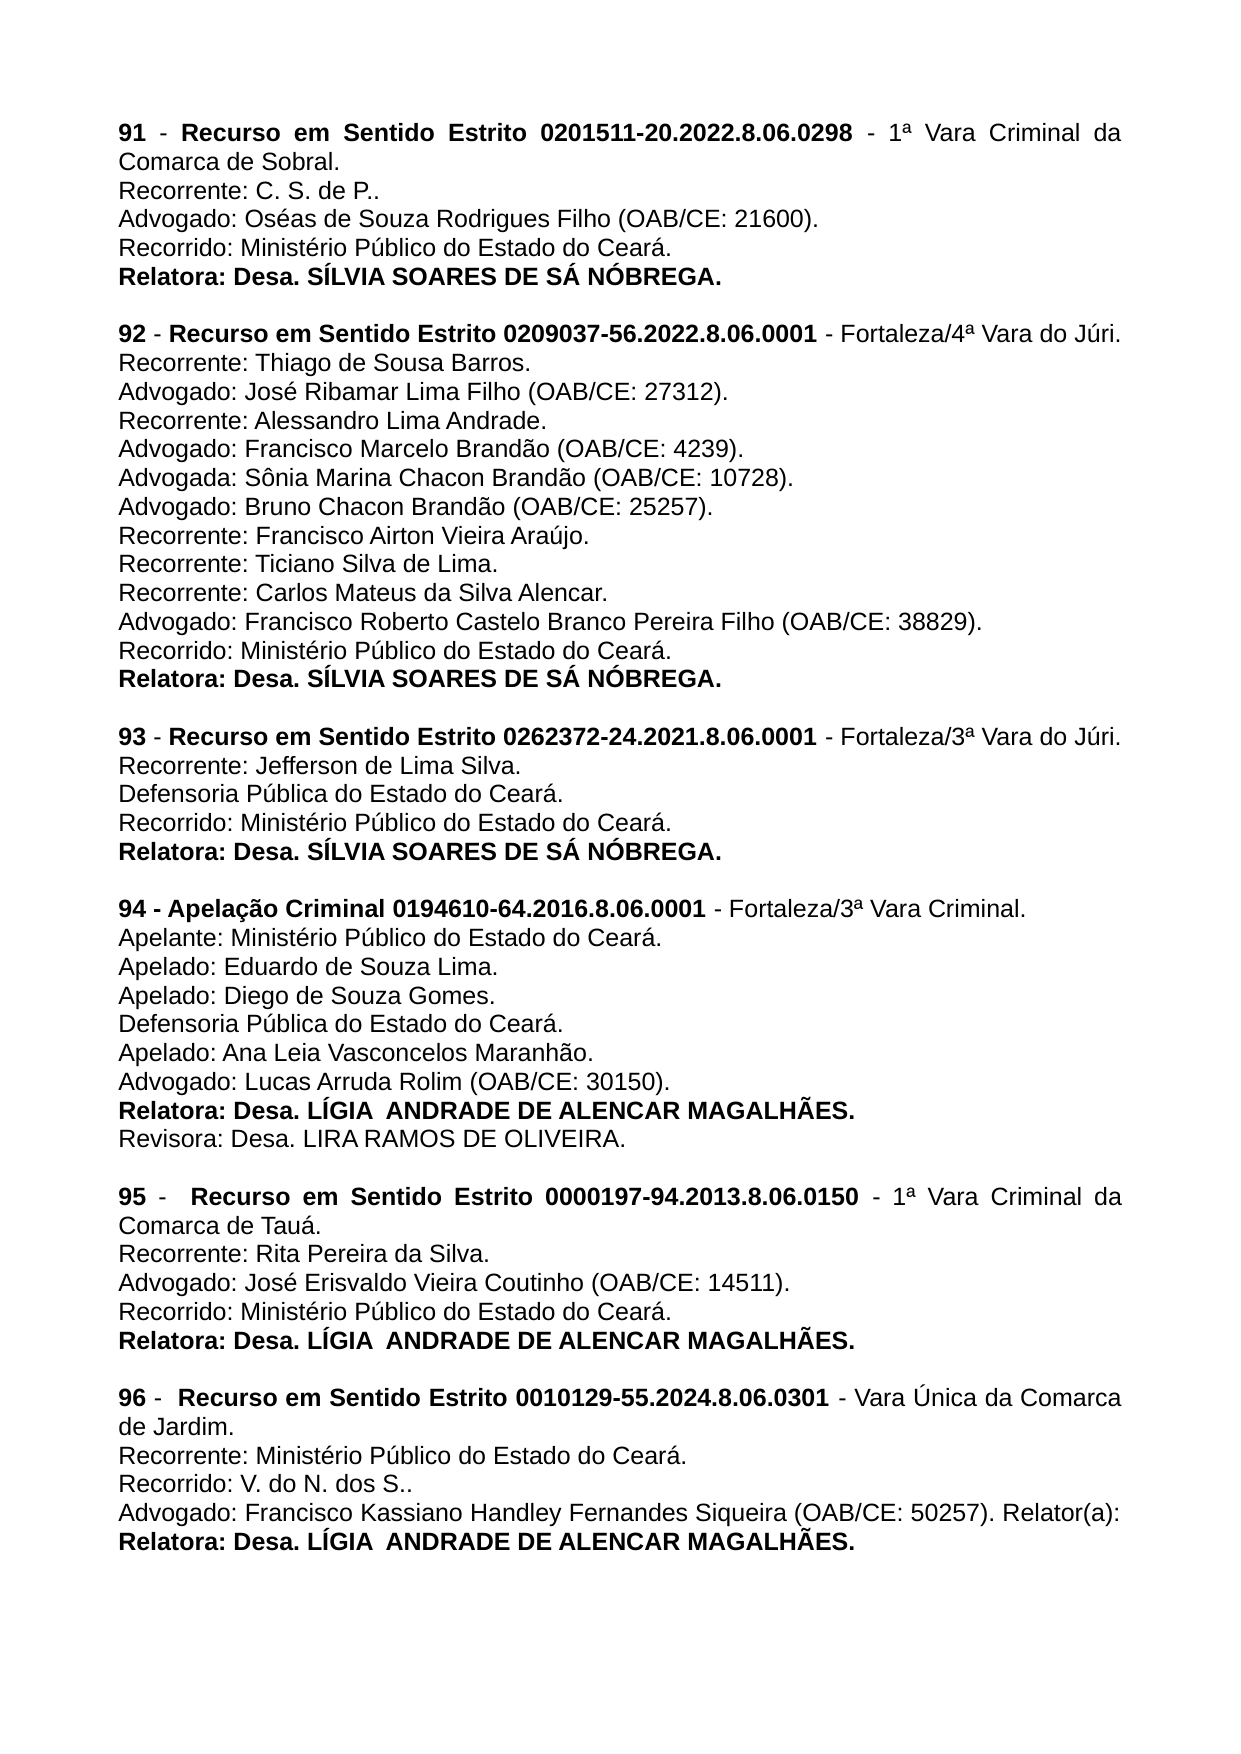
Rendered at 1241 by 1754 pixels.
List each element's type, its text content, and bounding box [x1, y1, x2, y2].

text Recorrente: Ministério Público do Estado do Ceará. [118, 1441, 1122, 1469]
text Advogado: José Ribamar Lima Filho (OAB/CE: 27312). [118, 377, 1122, 406]
text Advogada: Sônia Marina Chacon Brandão (OAB/CE: 10728). [118, 463, 1122, 492]
text Recorrente: Rita Pereira da Silva. [118, 1239, 1122, 1268]
text 93 - Recurso em Sentido Estrito 0262372-24.2021.8.06.0001 - Fortaleza/3ª Vara do Júri. Recorrente: Jefferson de Lima Silva. [118, 722, 1122, 779]
text 96 - Recurso em Sentido Estrito 0010129-55.2024.8.06.0301 - Vara Única da Comarca de Jardim. [118, 1383, 1122, 1441]
text Relatora: Desa. LÍGIA ANDRADE DE ALENCAR MAGALHÃES. [118, 1326, 1122, 1354]
text Defensoria Pública do Estado do Ceará. [118, 779, 1122, 808]
text Recorrente: Ticiano Silva de Lima. [118, 549, 1122, 578]
text Recorrente: Alessandro Lima Andrade. [118, 406, 1122, 434]
text Relatora: Desa. SÍLVIA SOARES DE SÁ NÓBREGA. [118, 837, 1122, 866]
text Advogado: Lucas Arruda Rolim (OAB/CE: 30150). [118, 1067, 1122, 1096]
text Recorrido: Ministério Público do Estado do Ceará. [118, 233, 1122, 262]
text Relatora: Desa. LÍGIA ANDRADE DE ALENCAR MAGALHÃES. [118, 1096, 1122, 1124]
text 91 - Recurso em Sentido Estrito 0201511-20.2022.8.06.0298 - 1ª Vara Criminal da Comarca de Sobral. [118, 118, 1122, 176]
text Advogado: José Erisvaldo Vieira Coutinho (OAB/CE: 14511). [118, 1268, 1122, 1297]
text Advogado: Francisco Roberto Castelo Branco Pereira Filho (OAB/CE: 38829). [118, 607, 1122, 636]
text Advogado: Francisco Marcelo Brandão (OAB/CE: 4239). [118, 434, 1122, 463]
text 95 - Recurso em Sentido Estrito 0000197-94.2013.8.06.0150 - 1ª Vara Criminal da Comarca de Tauá. [118, 1182, 1122, 1239]
text Recorrente: Francisco Airton Vieira Araújo. [118, 521, 1122, 549]
text 92 - Recurso em Sentido Estrito 0209037-56.2022.8.06.0001 - Fortaleza/4ª Vara do Júri. Recorrente: Thiago de Sousa Barros. [118, 319, 1122, 377]
text Recorrido: V. do N. dos S.. [118, 1469, 1122, 1498]
text Recorrido: Ministério Público do Estado do Ceará. [118, 636, 1122, 664]
text Relatora: Desa. SÍLVIA SOARES DE SÁ NÓBREGA. [118, 664, 1122, 693]
text Relatora: Desa. SÍLVIA SOARES DE SÁ NÓBREGA. [118, 262, 1122, 291]
text Recorrido: Ministério Público do Estado do Ceará. [118, 1297, 1122, 1326]
text Revisora: Desa. LIRA RAMOS DE OLIVEIRA. [118, 1124, 1122, 1153]
text Advogado: Oséas de Souza Rodrigues Filho (OAB/CE: 21600). [118, 204, 1122, 233]
text 94 - Apelação Criminal 0194610-64.2016.8.06.0001 - Fortaleza/3ª Vara Criminal. Apelante: Ministério Público do Estado do Ceará. [118, 894, 1122, 952]
text Apelado: Diego de Souza Gomes. [118, 981, 1122, 1009]
text Recorrente: Carlos Mateus da Silva Alencar. [118, 578, 1122, 607]
text Defensoria Pública do Estado do Ceará. [118, 1009, 1122, 1038]
text Recorrente: C. S. de P.. [118, 176, 1122, 204]
text Recorrido: Ministério Público do Estado do Ceará. [118, 808, 1122, 837]
text Advogado: Francisco Kassiano Handley Fernandes Siqueira (OAB/CE: 50257). Relator(a): Relatora: Desa. LÍGIA ANDRADE DE ALENCAR MAGALHÃES. [118, 1498, 1122, 1556]
text Apelado: Eduardo de Souza Lima. [118, 952, 1122, 981]
text Advogado: Bruno Chacon Brandão (OAB/CE: 25257). [118, 492, 1122, 521]
text Apelado: Ana Leia Vasconcelos Maranhão. [118, 1038, 1122, 1067]
